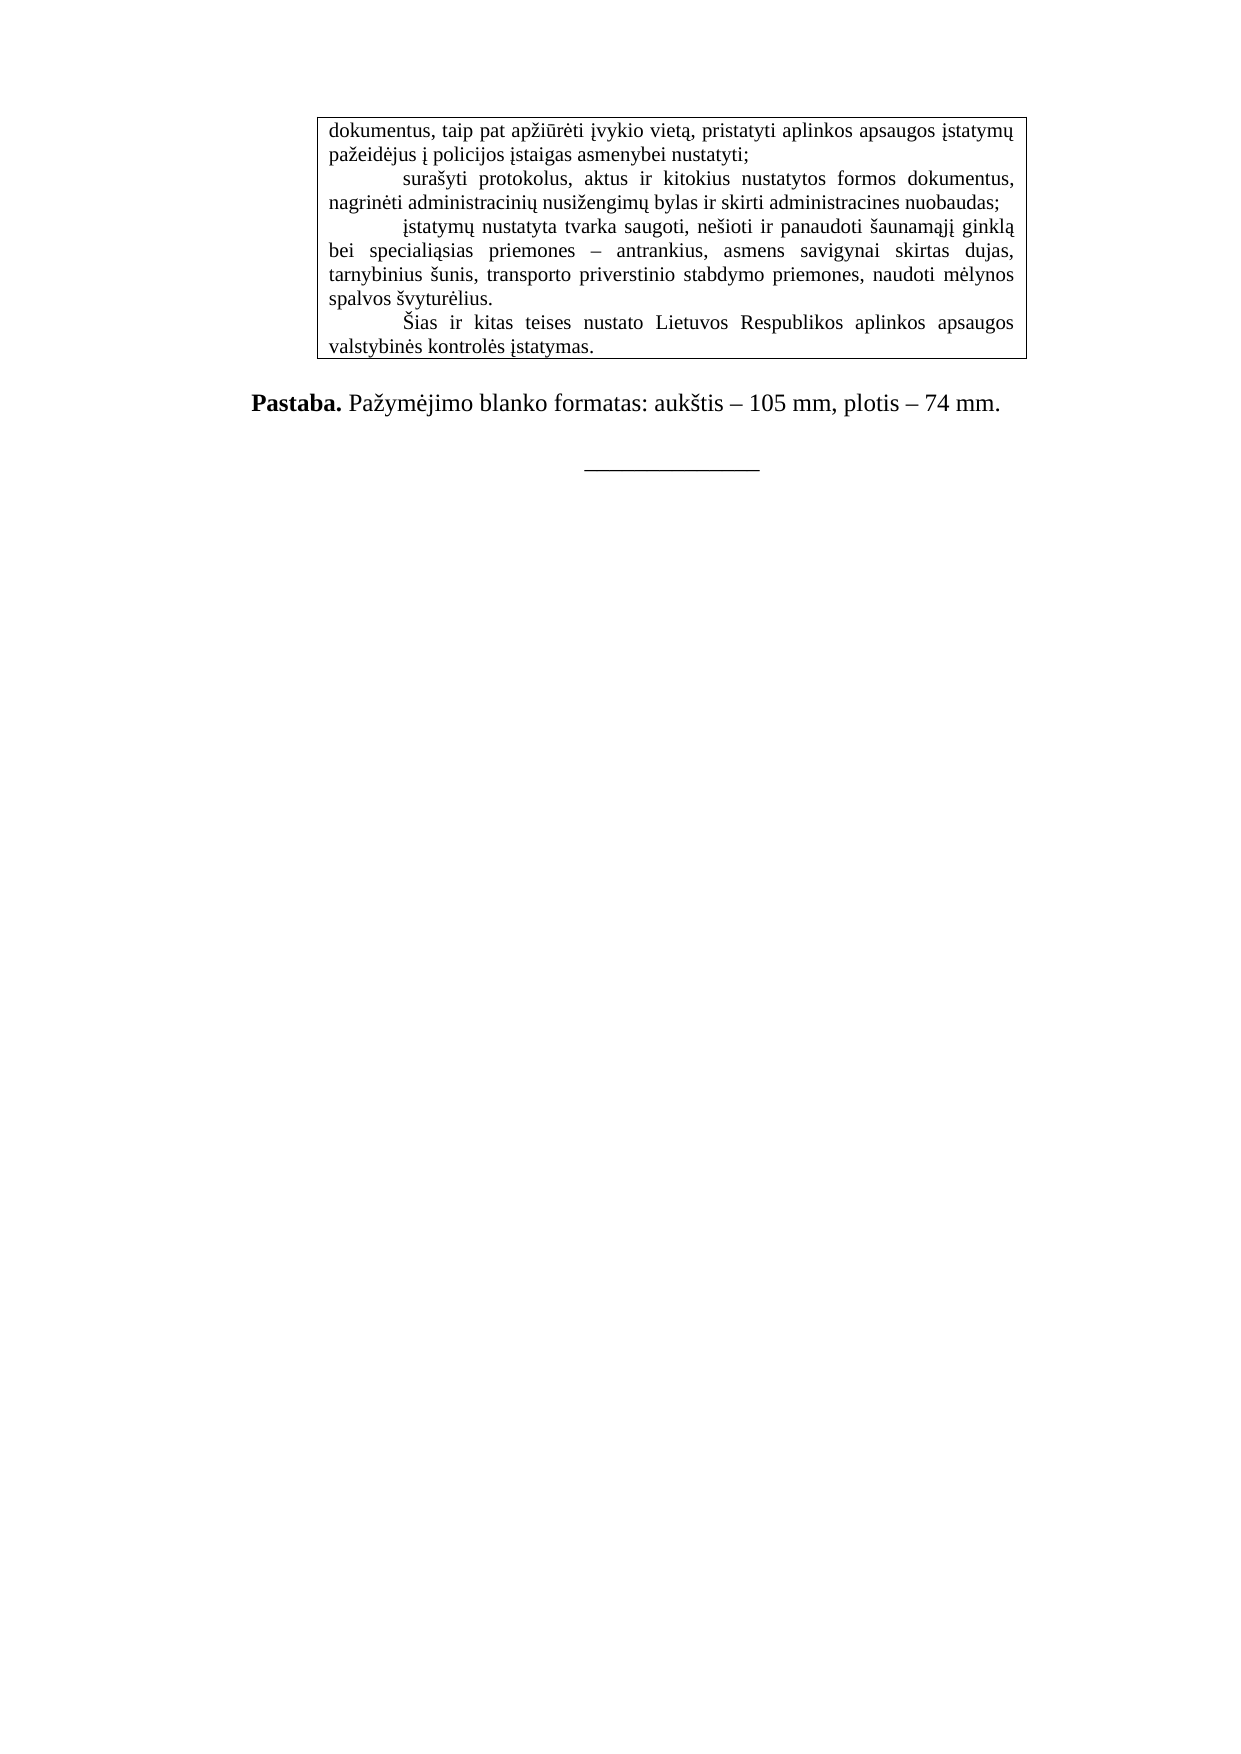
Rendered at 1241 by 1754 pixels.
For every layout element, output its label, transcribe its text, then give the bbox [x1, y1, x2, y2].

table_header dokumentus, taip pat apžiūrėti įvykio vietą, pristatyti aplinkos apsaugos įstatymų pažeidėjus į policijos įstaigas asmenybei nustatyti; surašyti protokolus, aktus ir kitokius nustatytos formos dokumentus, nagrinėti administracinių nusižengimų bylas ir skirti administracines nuobaudas; įstatymų nustatyta tvarka saugoti, nešioti ir panaudoti šaunamąjį ginklą bei specialiąsias priemones – antrankius, asmens savigynai skirtas dujas, tarnybinius šunis, transporto priverstinio stabdymo priemones, naudoti mėlynos spalvos švyturėlius. Šias ir kitas teises nustato Lietuvos Respublikos aplinkos apsaugos valstybinės kontrolės įstatymas. [318, 118, 1026, 358]
text Pastaba. Pažymėjimo blanko formatas: aukštis – 105 mm, plotis – 74 mm. [177, 388, 1167, 417]
text ______________ [177, 446, 1167, 474]
